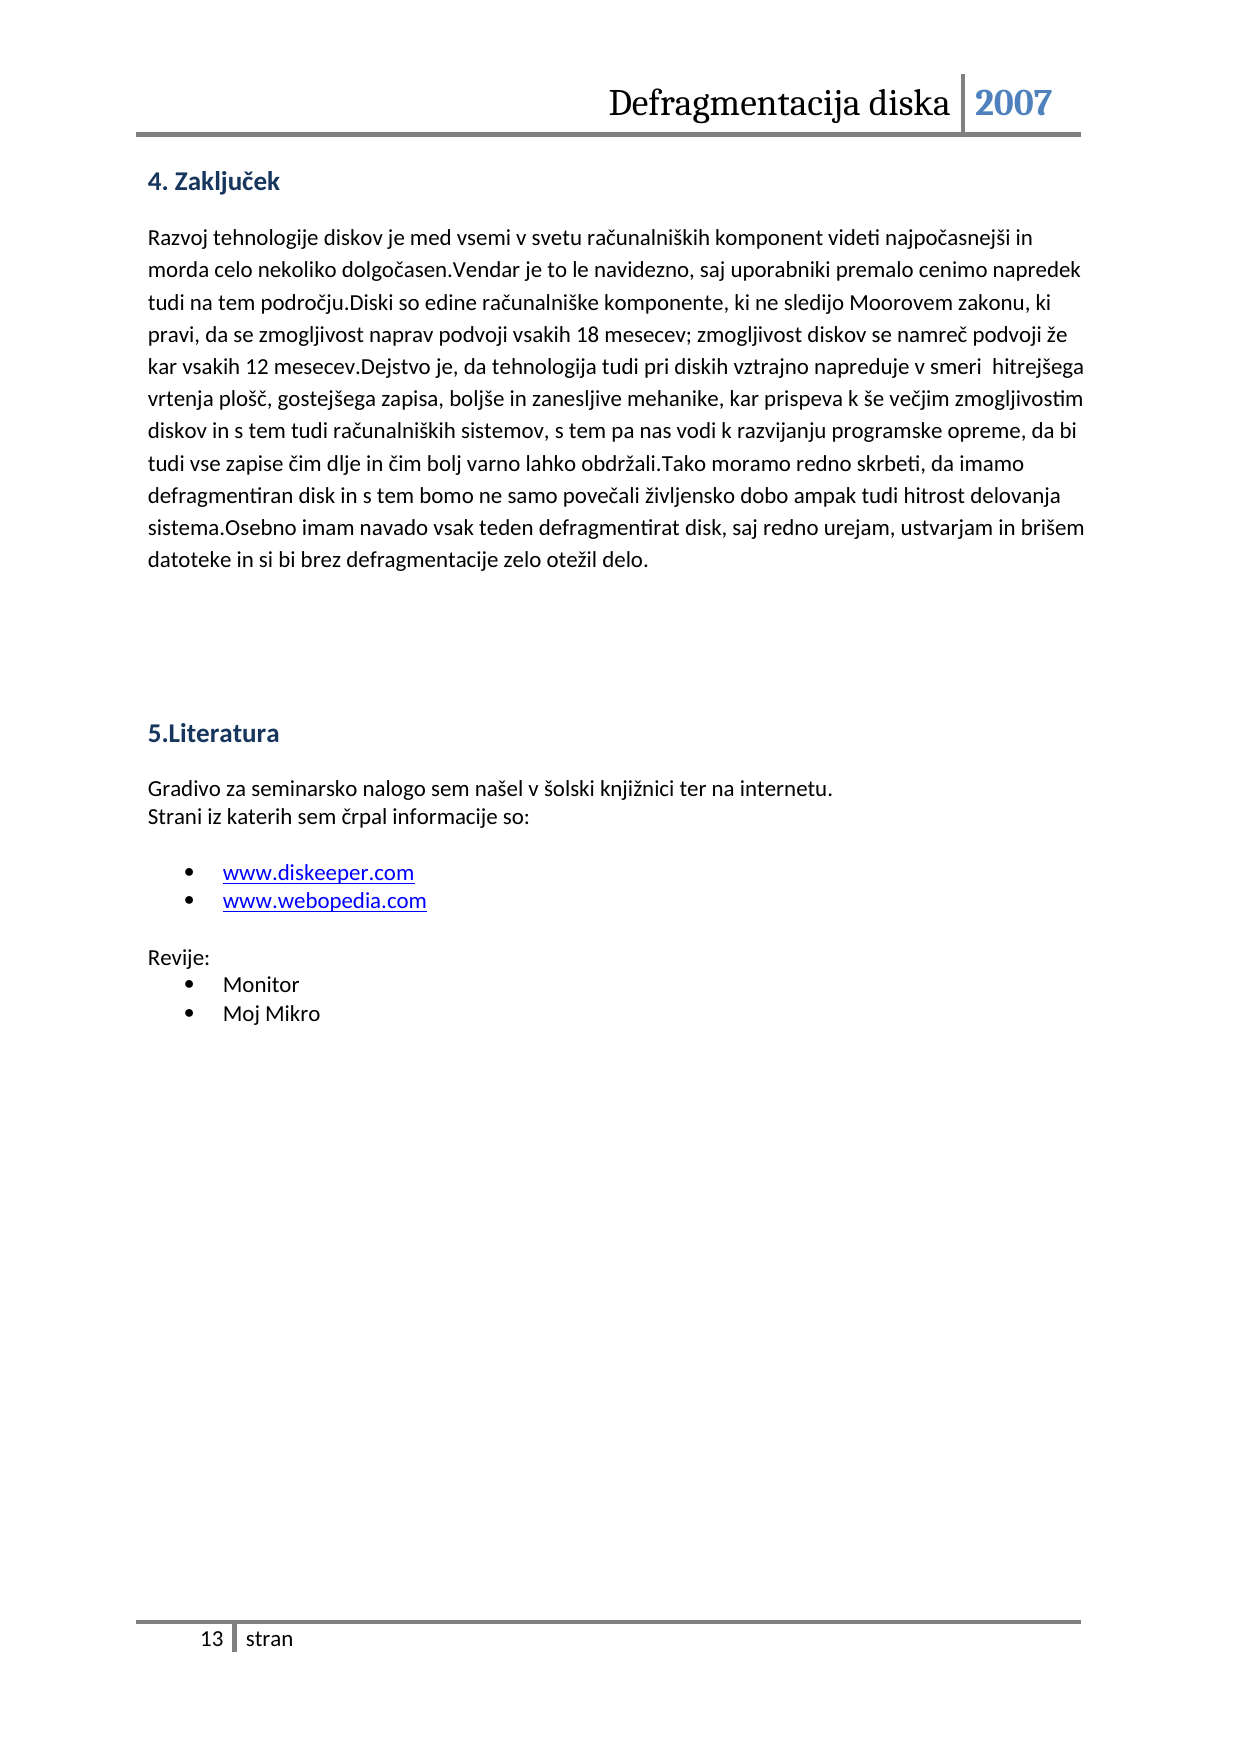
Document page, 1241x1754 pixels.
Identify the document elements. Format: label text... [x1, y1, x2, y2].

text Gradivo za seminarsko nalogo sem našel v šolski knjižnici ter na internetu. [148, 774, 1093, 802]
text Revije: [148, 943, 1093, 971]
text Razvoj tehnologije diskov je med vsemi v svetu računalniških komponent videti najpočasnejši in morda celo nekoliko dolgočasen.Vendar je to le navidezno, saj uporabniki premalo cenimo napredek tudi na tem področju.Diski so edine računalniške komponente, ki ne sledijo Moorovem zakonu, ki pravi, da se zmogljivost naprav podvoji vsakih 18 mesecev; zmogljivost diskov se namreč podvoji že kar vsakih 12 mesecev.Dejstvo je, da tehnologija tudi pri diskih vztrajno napreduje v smeri hitrejšega vrtenja plošč, gostejšega zapisa, boljše in zanesljive mehanike, kar prispeva k še večjim zmogljivostim diskov in s tem tudi računalniških sistemov, s tem pa nas vodi k razvijanju programske opreme, da bi tudi vse zapise čim dlje in čim bolj varno lahko obdržali.Tako moramo redno skrbeti, da imamo defragmentiran disk in s tem bomo ne samo povečali življensko dobo ampak tudi hitrost delovanja sistema.Osebno imam navado vsak teden defragmentirat disk, saj redno urejam, ustvarjam in brišem datoteke in si bi brez defragmentacije zelo otežil delo. [148, 223, 1093, 573]
list Monitor [185, 971, 1093, 999]
list www.diskeeper.com [185, 858, 1093, 887]
text Strani iz katerih sem črpal informacije so: [148, 802, 1093, 831]
text 5.Literatura [148, 716, 1093, 749]
list Moj Mikro [185, 999, 1093, 1027]
list www.webopedia.com [185, 887, 1093, 914]
text 4. Zaključek [148, 164, 1093, 198]
